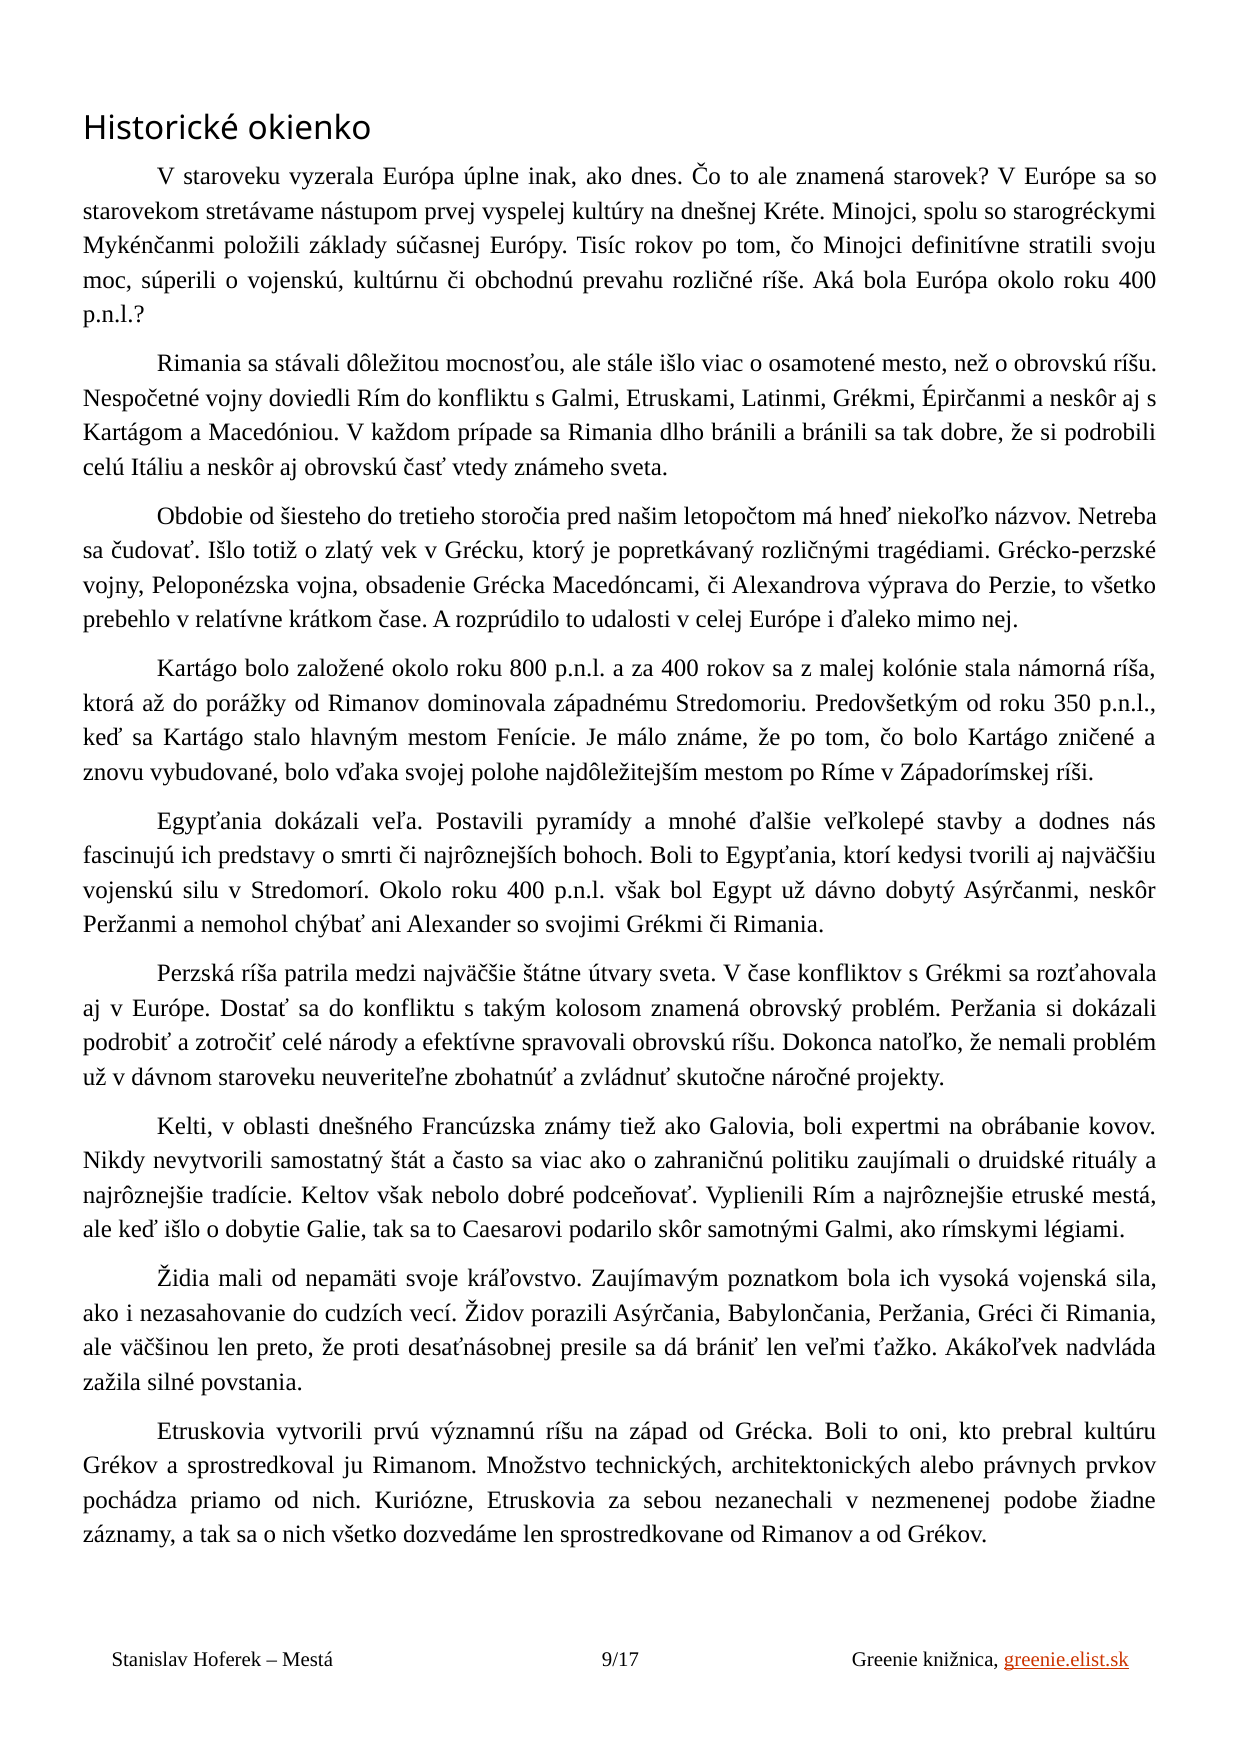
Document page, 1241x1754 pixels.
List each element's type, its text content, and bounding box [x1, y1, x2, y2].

text Rimania sa stávali dôležitou mocnosťou, ale stále išlo viac o osamotené mesto, než o obrovskú ríšu. Nespočetné vojny doviedli Rím do konfliktu s Galmi, Etruskami, Latinmi, Grékmi, Épirčanmi a neskôr aj s Kartágom a Macedóniou. V každom prípade sa Rimania dlho bránili a bránili sa tak dobre, že si podrobili celú Itáliu a neskôr aj obrovskú časť vtedy známeho sveta. [83, 348, 1157, 481]
text Egypťania dokázali veľa. Postavili pyramídy a mnohé ďalšie veľkolepé stavby a dodnes nás fascinujú ich predstavy o smrti či najrôznejších bohoch. Boli to Egypťania, ktorí kedysi tvorili aj najväčšiu vojenskú silu v Stredomorí. Okolo roku 400 p.n.l. však bol Egypt už dávno dobytý Asýrčanmi, neskôr Peržanmi a nemohol chýbať ani Alexander so svojimi Grékmi či Rimania. [83, 806, 1157, 938]
text Kartágo bolo založené okolo roku 800 p.n.l. a za 400 rokov sa z malej kolónie stala námorná ríša, ktorá až do porážky od Rimanov dominovala západnému Stredomoriu. Predovšetkým od roku 350 p.n.l., keď sa Kartágo stalo hlavným mestom Fenície. Je málo známe, že po tom, čo bolo Kartágo zničené a znovu vybudované, bolo vďaka svojej polohe najdôležitejším mestom po Ríme v Západorímskej ríši. [83, 653, 1157, 786]
text Perzská ríša patrila medzi najväčšie štátne útvary sveta. V čase konfliktov s Grékmi sa rozťahovala aj v Európe. Dostať sa do konfliktu s takým kolosom znamená obrovský problém. Peržania si dokázali podrobiť a zotročiť celé národy a efektívne spravovali obrovskú ríšu. Dokonca natoľko, že nemali problém už v dávnom staroveku neuveriteľne zbohatnúť a zvládnuť skutočne náročné projekty. [83, 958, 1157, 1091]
text Kelti, v oblasti dnešného Francúzska známy tiež ako Galovia, boli expertmi na obrábanie kovov. Nikdy nevytvorili samostatný štát a často sa viac ako o zahraničnú politiku zaujímali o druidské rituály a najrôznejšie tradície. Keltov však nebolo dobré podceňovať. Vyplienili Rím a najrôznejšie etruské mestá, ale keď išlo o dobytie Galie, tak sa to Caesarovi podarilo skôr samotnými Galmi, ako rímskymi légiami. [83, 1111, 1157, 1243]
text Židia mali od nepamäti svoje kráľovstvo. Zaujímavým poznatkom bola ich vysoká vojenská sila, ako i nezasahovanie do cudzích vecí. Židov porazili Asýrčania, Babylončania, Peržania, Gréci či Rimania, ale väčšinou len preto, že proti desaťnásobnej presile sa dá brániť len veľmi ťažko. Akákoľvek nadvláda zažila silné povstania. [83, 1263, 1157, 1396]
text V staroveku vyzerala Európa úplne inak, ako dnes. Čo to ale znamená starovek? V Európe sa so starovekom stretávame nástupom prvej vyspelej kultúry na dnešnej Kréte. Minojci, spolu so starogréckymi Mykénčanmi položili základy súčasnej Európy. Tisíc rokov po tom, čo Minojci definitívne stratili svoju moc, súperili o vojenskú, kultúrnu či obchodnú prevahu rozličné ríše. Aká bola Európa okolo roku 400 p.n.l.? [83, 161, 1157, 328]
text Obdobie od šiesteho do tretieho storočia pred našim letopočtom má hneď niekoľko názvov. Netreba sa čudovať. Išlo totiž o zlatý vek v Grécku, ktorý je popretkávaný rozličnými tragédiami. Grécko-perzské vojny, Peloponézska vojna, obsadenie Grécka Macedóncami, či Alexandrova výprava do Perzie, to všetko prebehlo v relatívne krátkom čase. A rozprúdilo to udalosti v celej Európe i ďaleko mimo nej. [83, 501, 1157, 633]
subtitle Historické okienko [83, 103, 1157, 149]
text Etruskovia vytvorili prvú významnú ríšu na západ od Grécka. Boli to oni, kto prebral kultúru Grékov a sprostredkoval ju Rimanom. Množstvo technických, architektonických alebo právnych prvkov pochádza priamo od nich. Kuriózne, Etruskovia za sebou nezanechali v nezmenenej podobe žiadne záznamy, a tak sa o nich všetko dozvedáme len sprostredkovane od Rimanov a od Grékov. [83, 1416, 1157, 1548]
